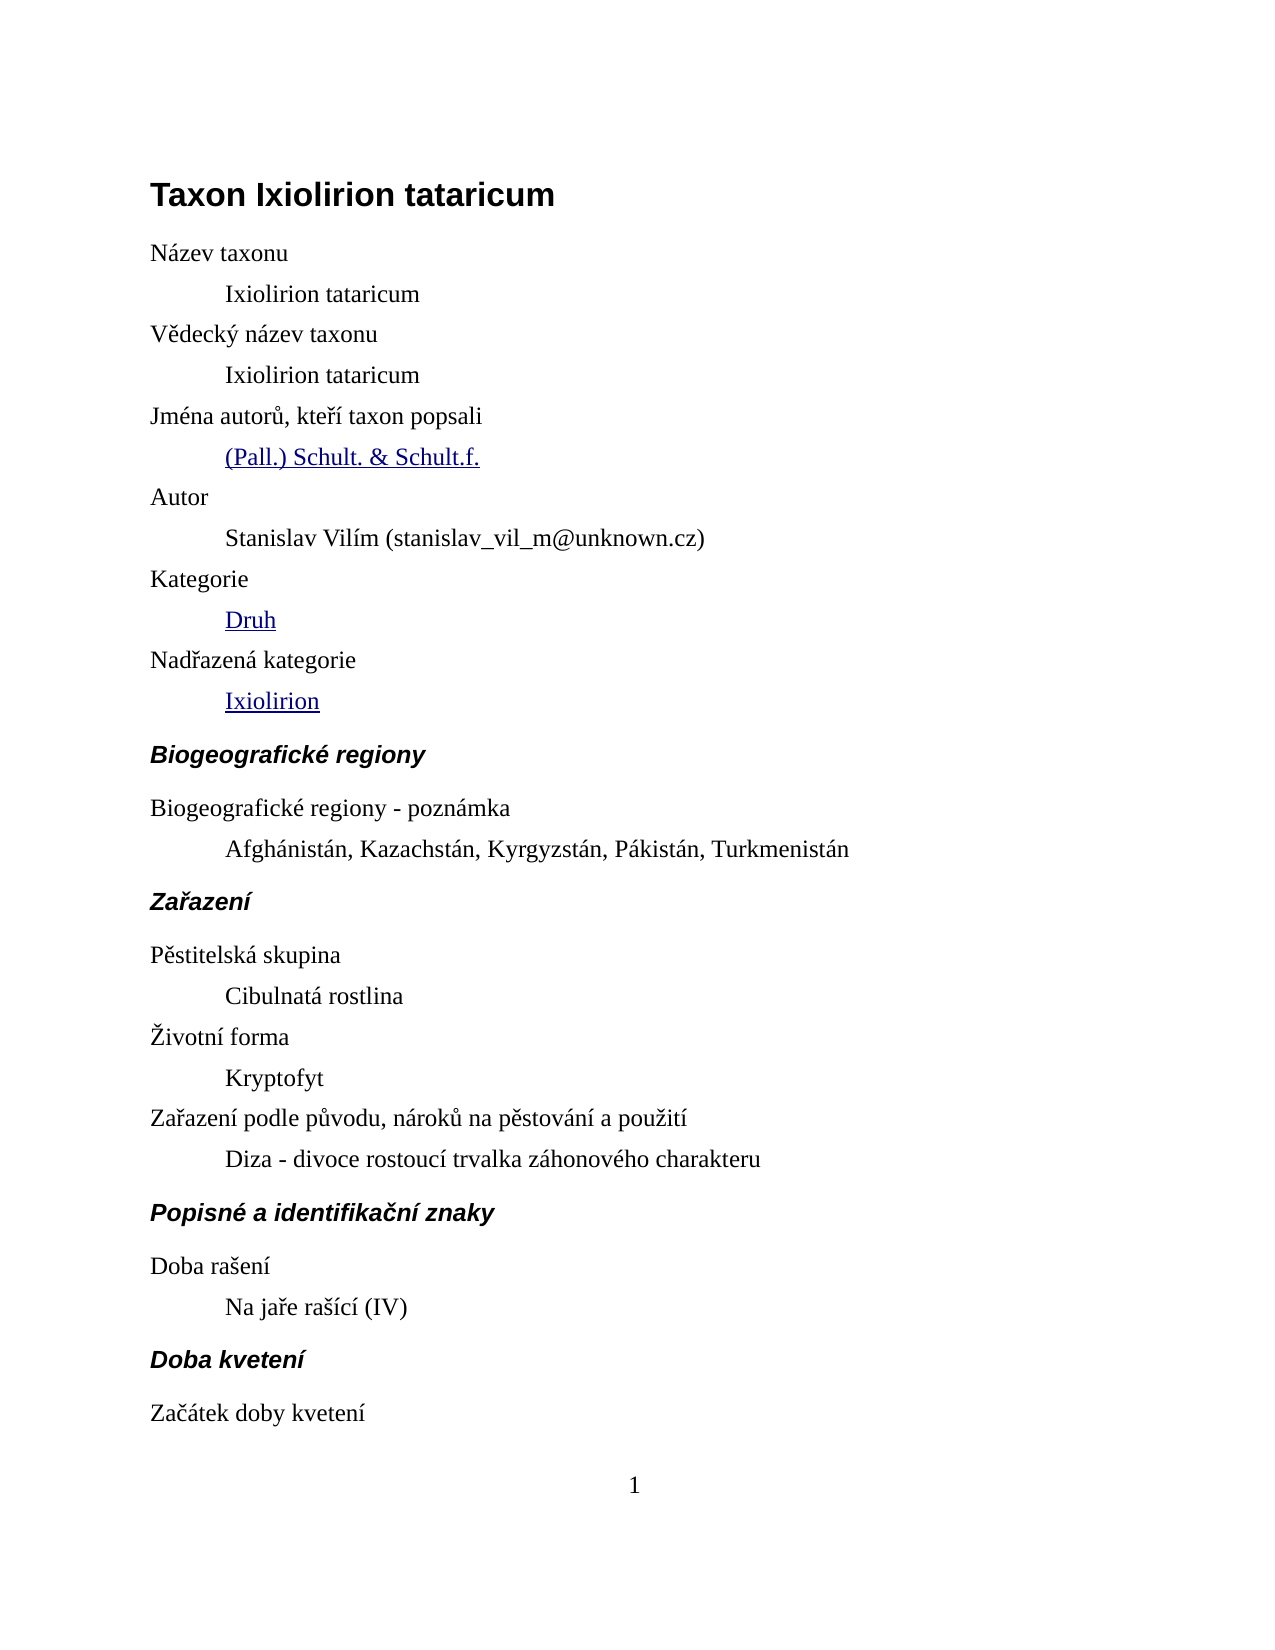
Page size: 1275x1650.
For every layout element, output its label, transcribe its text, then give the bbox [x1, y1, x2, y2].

text Ixiolirion tataricum [225, 360, 1125, 389]
subtitle Doba kvetení [150, 1345, 1125, 1374]
text Afghánistán, Kazachstán, Kyrgyzstán, Pákistán, Turkmenistán [225, 834, 1125, 862]
text Nadřazená kategorie [150, 645, 1125, 674]
text Kryptofyt [225, 1063, 1125, 1091]
text Druh [225, 605, 1125, 633]
text Doba rašení [150, 1251, 1125, 1279]
text Vědecký název taxonu [150, 319, 1125, 348]
text Autor [150, 482, 1125, 511]
subtitle Zařazení [150, 887, 1125, 916]
text Pěstitelská skupina [150, 940, 1125, 969]
subtitle Taxon Ixiolirion tataricum [150, 175, 1125, 214]
text Diza - divoce rostoucí trvalka záhonového charakteru [225, 1144, 1125, 1173]
text Začátek doby kvetení [150, 1398, 1125, 1427]
text Na jaře rašící (IV) [225, 1292, 1125, 1320]
text Název taxonu [150, 238, 1125, 267]
text (Pall.) Schult. & Schult.f. [225, 442, 1125, 471]
text Životní forma [150, 1022, 1125, 1051]
text Jména autorů, kteří taxon popsali [150, 401, 1125, 430]
text Zařazení podle původu, nároků na pěstování a použití [150, 1103, 1125, 1132]
text Biogeografické regiony - poznámka [150, 793, 1125, 822]
text Kategorie [150, 564, 1125, 593]
text Stanislav Vilím (stanislav_vil_m@unknown.cz) [225, 523, 1125, 552]
subtitle Popisné a identifikační znaky [150, 1198, 1125, 1226]
text Ixiolirion [225, 686, 1125, 715]
subtitle Biogeografické regiony [150, 740, 1125, 768]
text Ixiolirion tataricum [225, 279, 1125, 308]
text Cibulnatá rostlina [225, 981, 1125, 1010]
